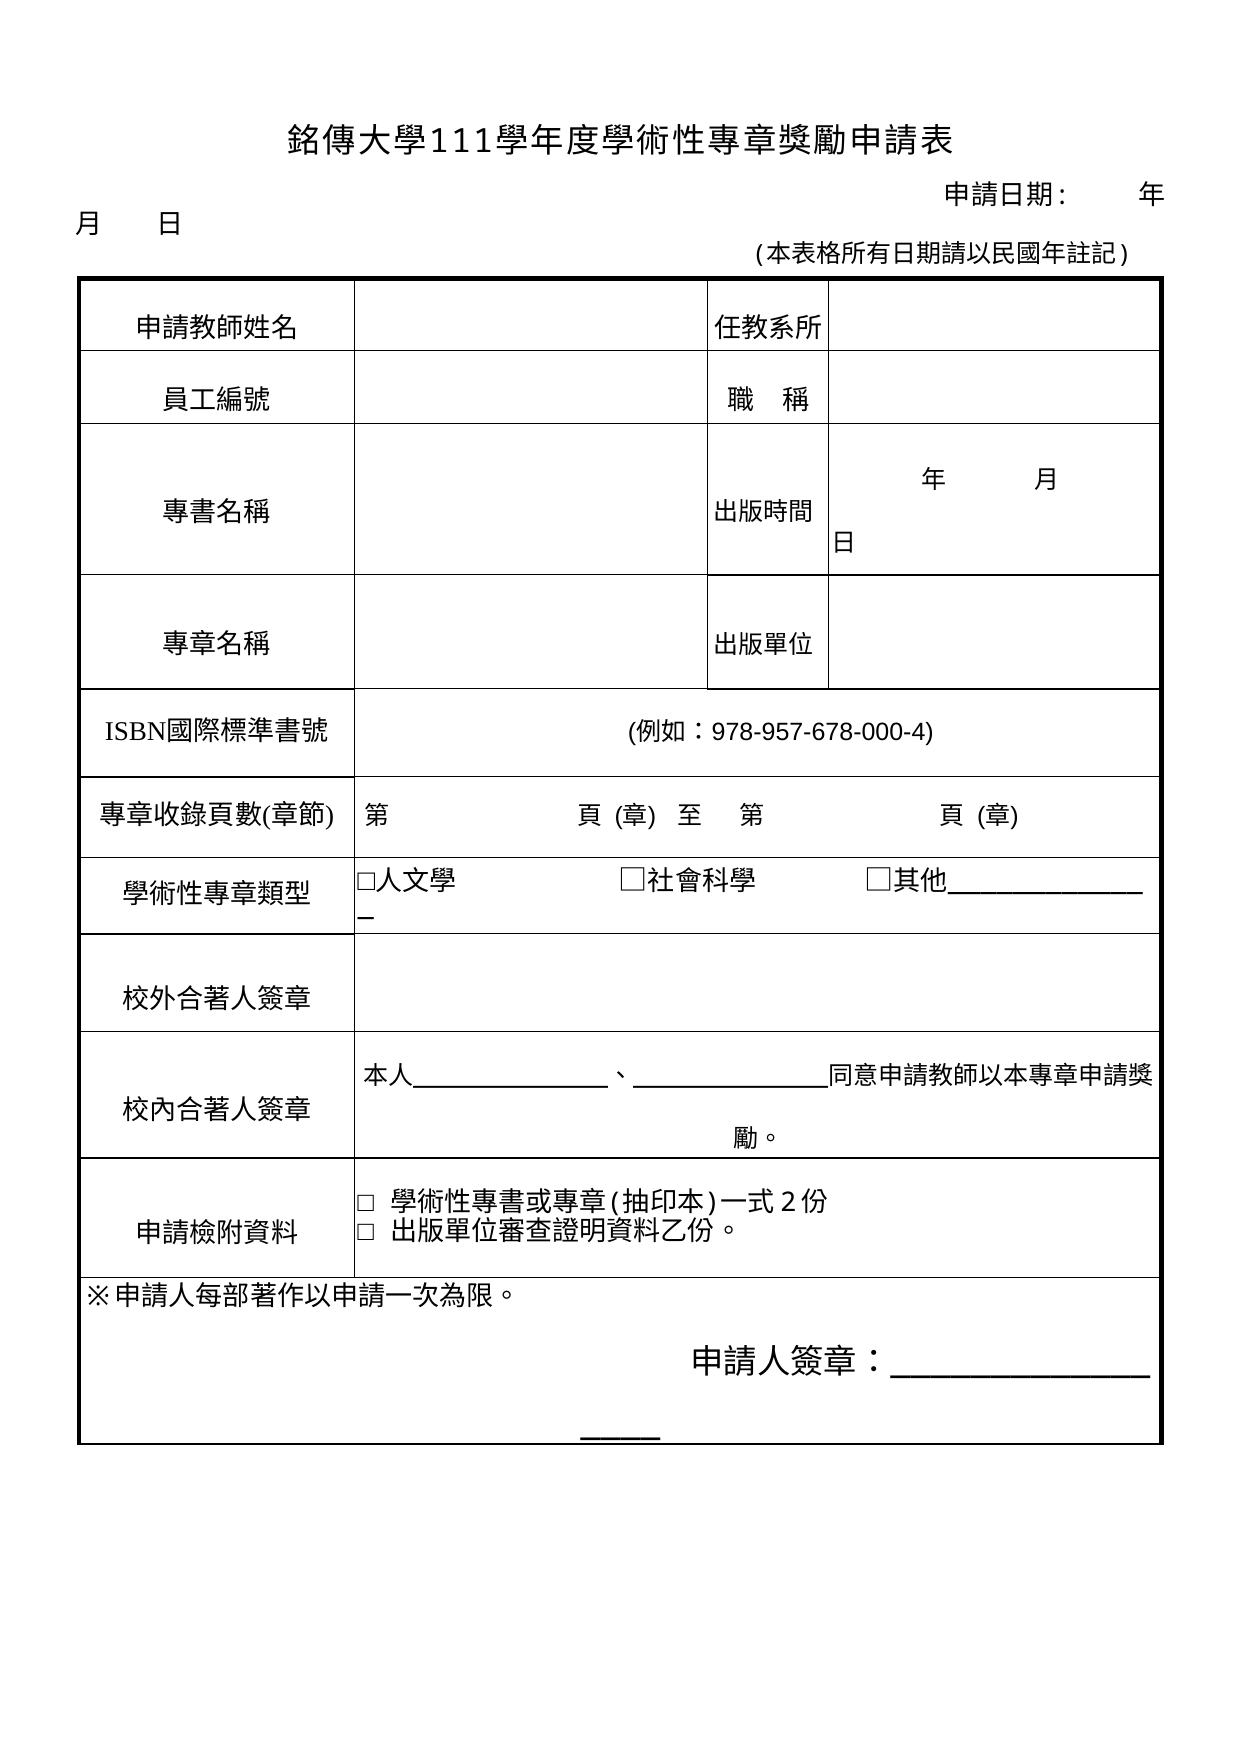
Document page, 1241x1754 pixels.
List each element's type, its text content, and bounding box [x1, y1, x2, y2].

table_header [829, 281, 1159, 350]
table_cell 學術性專章類型 [81, 858, 354, 933]
table_cell 員工編號 [81, 351, 354, 422]
table_cell [829, 351, 1159, 422]
table_cell 申請檢附資料 [81, 1159, 354, 1276]
text 銘傳大學111學年度學術性專章獎勵申請表 [75, 113, 1165, 162]
table_cell 專章名稱 [81, 575, 354, 688]
table_cell 專章收錄頁數(章節) [81, 778, 354, 857]
table_cell 出版單位 [708, 576, 828, 688]
table_cell 校內合著人簽章 [81, 1032, 354, 1157]
table_header 任教系所 [708, 281, 828, 350]
table_header [355, 281, 707, 350]
table_cell ※申請人每部著作以申請一次為限。 申請人簽章：_________________ [81, 1278, 1159, 1443]
table_cell 職 稱 [708, 351, 828, 422]
table_cell □ 學術性專書或專章(抽印本)一式2份 □ 出版單位審查證明資料乙份。 [355, 1159, 1159, 1276]
table_cell [355, 351, 707, 422]
table_cell 第 頁 (章) 至 第 頁 (章) [355, 777, 1159, 857]
text (本表格所有日期請以民國年註記) [75, 239, 1132, 268]
table_cell □人文學 □社會科學 □其他_____________ [355, 858, 1159, 933]
table_cell 年 月 日 [829, 424, 1159, 574]
text 申請日期: 年 月 日 [75, 181, 1165, 239]
table_cell 出版時間 [708, 424, 828, 574]
table_cell 校外合著人簽章 [81, 935, 354, 1031]
table_cell [355, 424, 707, 574]
table_cell [355, 575, 707, 688]
table_cell 本人_____________、_____________同意申請教師以本專章申請獎勵。 [355, 1032, 1159, 1157]
table_cell [355, 934, 1159, 1031]
table_cell [829, 576, 1159, 688]
table_cell ISBN國際標準書號 [81, 690, 354, 776]
table_header 申請教師姓名 [81, 281, 354, 350]
table_cell (例如：978-957-678-000-4) [355, 689, 1159, 776]
table_cell 專書名稱 [81, 424, 354, 574]
